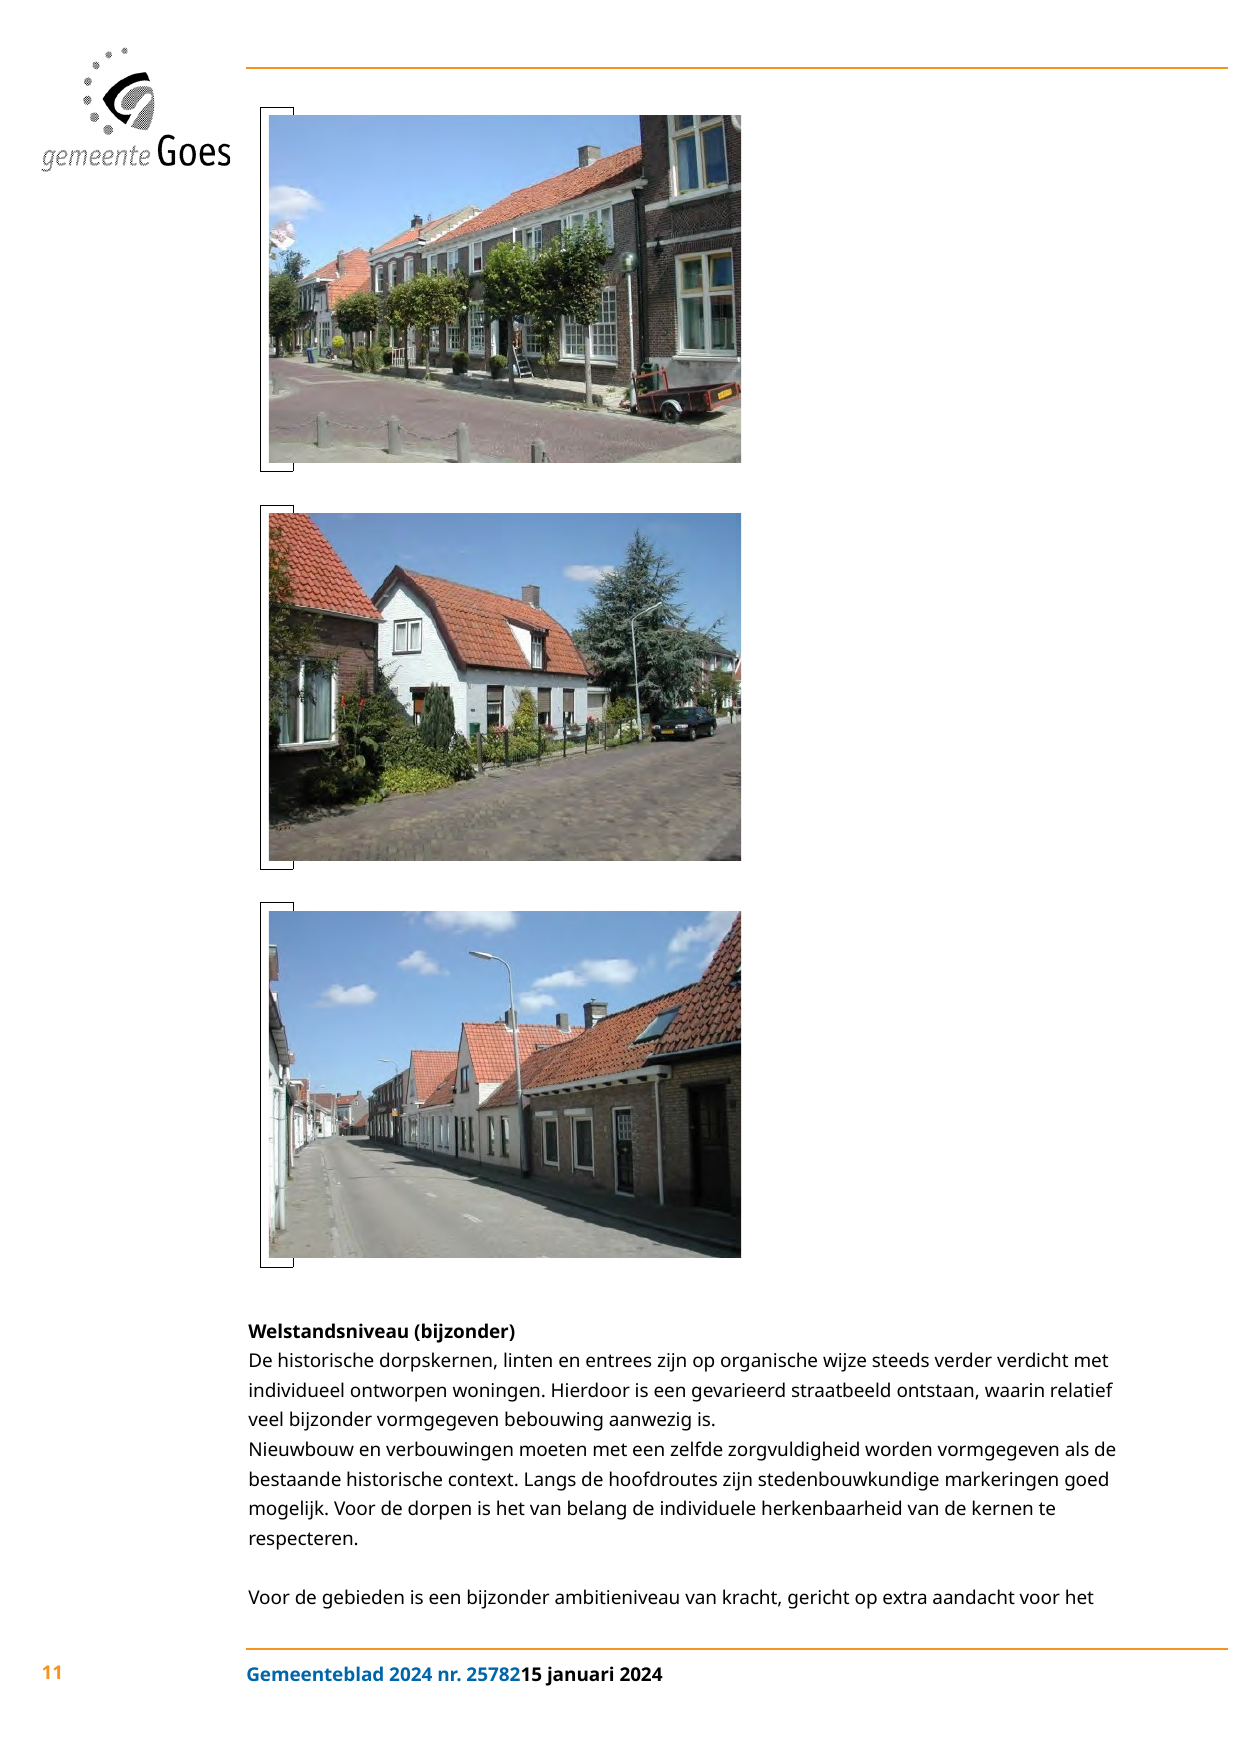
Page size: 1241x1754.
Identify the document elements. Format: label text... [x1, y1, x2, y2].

picture [41, 47, 231, 172]
picture [268, 911, 742, 1258]
picture [268, 115, 742, 463]
text Voor de gebieden is een bijzonder ambitieniveau van kracht, gericht op extra aandacht voor het [248, 1584, 1152, 1610]
picture [268, 513, 742, 861]
text Nieuwbouw en verbouwingen moeten met een zelfde zorgvuldigheid worden vormgegeven als de bestaande historische context. Langs de hoofdroutes zijn stedenbouwkundige markeringen goed mogelijk. Voor de dorpen is het van belang de individuele herkenbaarheid van de kernen te respecteren. [248, 1436, 1152, 1551]
text De historische dorpskernen, linten en entrees zijn op organische wijze steeds verder verdicht met individueel ontworpen woningen. Hierdoor is een gevarieerd straatbeeld ontstaan, waarin relatief veel bijzonder vormgegeven bebouwing aanwezig is. [248, 1347, 1152, 1432]
text Welstandsniveau (bijzonder) [248, 1318, 1152, 1343]
